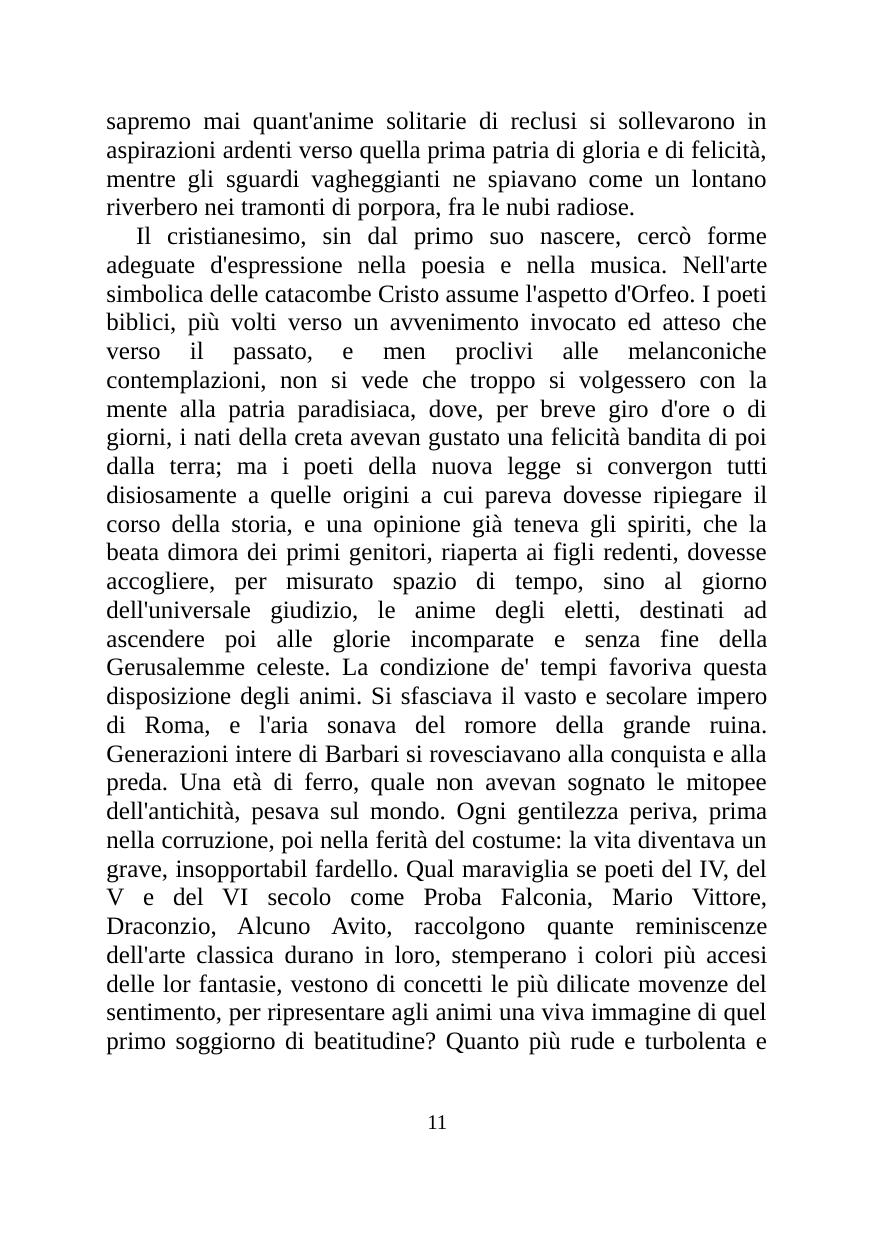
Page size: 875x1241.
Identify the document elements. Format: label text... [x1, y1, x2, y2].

text sapremo mai quant'anime solitarie di reclusi si sollevarono in aspirazioni ardenti verso quella prima patria di gloria e di felicità, mentre gli sguardi vagheggianti ne spiavano come un lontano riverbero nei tramonti di porpora, fra le nubi radiose. [106, 106, 768, 221]
text Il cristianesimo, sin dal primo suo nascere, cercò forme adeguate d'espressione nella poesia e nella musica. Nell'arte simbolica delle catacombe Cristo assume l'aspetto d'Orfeo. I poeti biblici, più volti verso un avvenimento invocato ed atteso che verso il passato, e men proclivi alle melanconiche contemplazioni, non si vede che troppo si volgessero con la mente alla patria paradisiaca, dove, per breve giro d'ore o di giorni, i nati della creta avevan gustato una felicità bandita di poi dalla terra; ma i poeti della nuova legge si convergon tutti disiosamente a quelle origini a cui pareva dovesse ripiegare il corso della storia, e una opinione già teneva gli spiriti, che la beata dimora dei primi genitori, riaperta ai figli redenti, dovesse accogliere, per misurato spazio di tempo, sino al giorno dell'universale giudizio, le anime degli eletti, destinati ad ascendere poi alle glorie incomparate e senza fine della Gerusalemme celeste. La condizione de' tempi favoriva questa disposizione degli animi. Si sfasciava il vasto e secolare impero di Roma, e l'aria sonava del romore della grande ruina. Generazioni intere di Barbari si rovesciavano alla conquista e alla preda. Una età di ferro, quale non avevan sognato le mitopee dell'antichità, pesava sul mondo. Ogni gentilezza periva, prima nella corruzione, poi nella ferità del costume: la vita diventava un grave, insopportabil fardello. Qual maraviglia se poeti del IV, del V e del VI secolo come Proba Falconia, Mario Vittore, Draconzio, Alcuno Avito, raccolgono quante reminiscenze dell'arte classica durano in loro, stemperano i colori più accesi delle lor fantasie, vestono di concetti le più dilicate movenze del sentimento, per ripresentare agli animi una viva immagine di quel primo soggiorno di beatitudine? Quanto più rude e turbolenta e [106, 221, 768, 1055]
